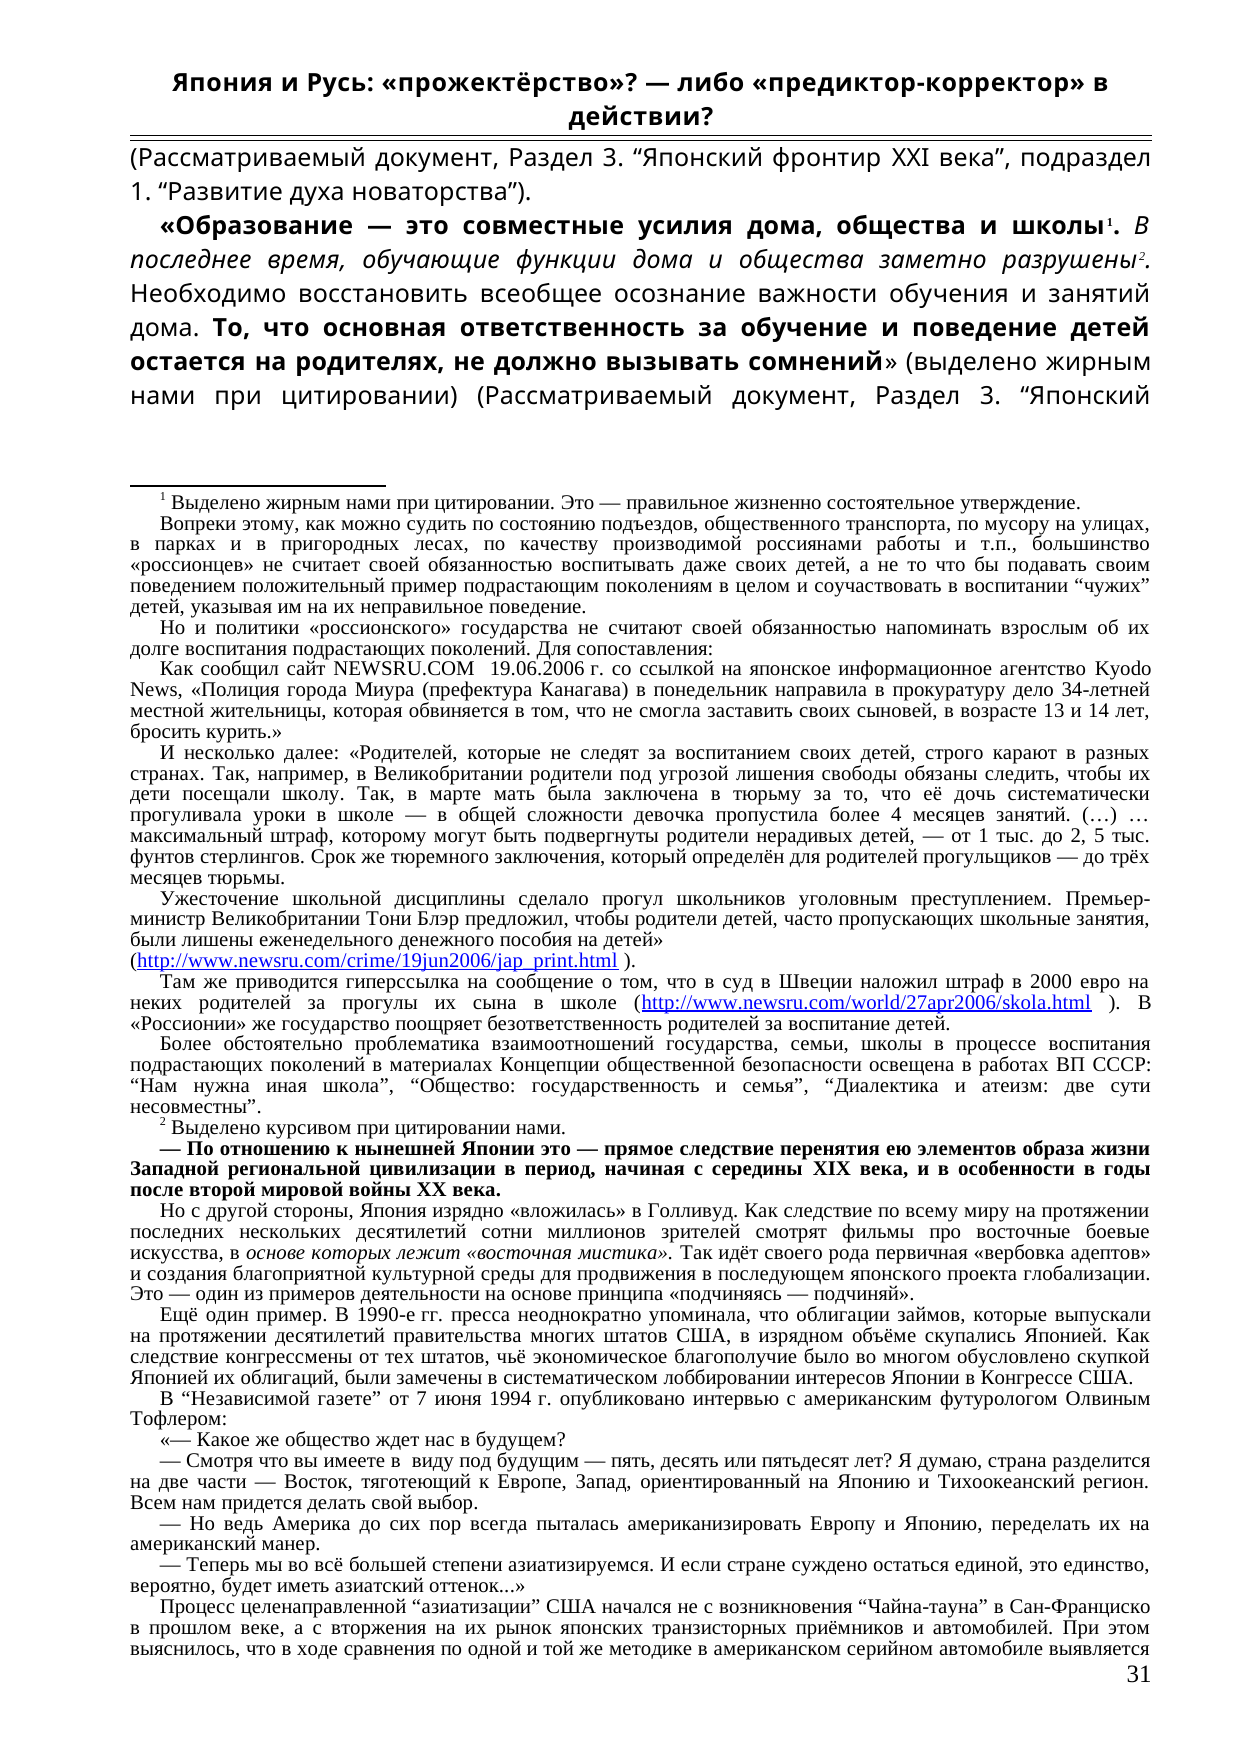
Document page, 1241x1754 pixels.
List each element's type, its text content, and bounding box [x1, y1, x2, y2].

text Более обстоятельно проблематика взаимоотношений государства, семьи, школы в процессе воспитания подрастающих поколений в материалах Концепции общественной безопасности освещена в работах ВП СССР: “Нам нужна иная школа”, “Общество: государственность и семья”, “Диалектика и атеизм: две сути несовместны”. [130, 1034, 1152, 1117]
text — Теперь мы во всё большей степени азиатизируемся. И если стране суждено остаться единой, это единство, вероятно, будет иметь азиатский оттенок...» [130, 1555, 1152, 1597]
text — Смотря что вы имеете в виду под будущим — пять, десять или пятьдесят лет? Я думаю, страна разделится на две части — Восток, тяготеющий к Европе, Запад, ориентированный на Японию и Тихоокеанский регион. Всем нам придется делать свой выбор. [130, 1451, 1152, 1513]
text — Но ведь Америка до сих пор всегда пыталась американизировать Европу и Японию, переделать их на американский манер. [130, 1513, 1152, 1555]
text Ещё один пример. В 1990‑е гг. пресса неоднократно упоминала, что облигации займов, которые выпускали на протяжении десятилетий правительства многих штатов США, в изрядном объёме скупались Японией. Как следствие конгрессмены от тех штатов, чьё экономическое благополучие было во многом обусловлено скупкой Японией их облигаций, были замечены в систематическом лоббировании интересов Японии в Конгрессе США. [130, 1305, 1152, 1388]
text В “Независимой газете” от 7 июня 1994 г. опубликовано интервью с американским футурологом Олвиным Тофлером: [130, 1388, 1152, 1430]
text «— Какое же общество ждет нас в будущем? [130, 1430, 1152, 1451]
text Но и политики «россионского» государства не считают своей обязанностью напоминать взрослым об их долге воспитания подрастающих поколений. Для сопоставления: [130, 617, 1152, 659]
text Выделено курсивом при цитировании нами. [130, 1117, 1152, 1138]
text Выделено жирным нами при цитировании. Это — правильное жизненно состоятельное утверждение. [130, 492, 1152, 513]
text Как сообщил сайт NEWSRU.COM 19.06.2006 г. со ссылкой на японское информационное агентство Kyodo News, «Полиция города Миура (префектура Канагава) в понедельник направила в прокуратуру дело 34-летней местной жительницы, которая обвиняется в том, что не смогла заставить своих сыновей, в возрасте 13 и 14 лет, бросить курить.» [130, 659, 1152, 742]
text Там же приводится гиперссылка на сообщение о том, что в суд в Швеции наложил штраф в 2000 евро на неких родителей за прогулы их сына в школе (http://www.newsru.com/world/27apr2006/skola.html ). В «Россионии» же государство поощряет безответственность родителей за воспитание детей. [130, 972, 1152, 1034]
text И несколько далее: «Родителей, которые не следят за воспитанием своих детей, строго карают в разных странах. Так, например, в Великобритании родители под угрозой лишения свободы обязаны следить, чтобы их дети посещали школу. Так, в марте мать была заключена в тюрьму за то, что её дочь систематически прогуливала уроки в школе — в общей сложности девочка пропустила более 4 месяцев занятий. (…) …максимальный штраф, которому могут быть подвергнуты родители нерадивых детей, — от 1 тыс. до 2, 5 тыс. фунтов стерлингов. Срок же тюремного заключения, который определён для родителей прогульщиков — до трёх месяцев тюрьмы. [130, 742, 1152, 888]
text (Рассматриваемый документ, Раздел 3. “Японский фронтир XXI века”, подраздел 1. “Развитие духа новаторства”). [130, 141, 1152, 208]
text Вопреки этому, как можно судить по состоянию подъездов, общественного транспорта, по мусору на улицах, в парках и в пригородных лесах, по качеству производимой россиянами работы и т.п., большинство «россионцев» не считает своей обязанностью воспитывать даже своих детей, а не то что бы подавать своим поведением положительный пример подрастающим поколениям в целом и соучаствовать в воспитании “чужих” детей, указывая им на их неправильное поведение. [130, 513, 1152, 617]
text Но с другой стороны, Япония изрядно «вложилась» в Голливуд. Как следствие по всему миру на протяжении последних нескольких десятилетий сотни миллионов зрителей смотрят фильмы про восточные боевые искусства, в основе которых лежит «восточная мистика». Так идёт своего рода первичная «вербовка адептов» и создания благоприятной культурной среды для продвижения в последующем японского проекта глобализации. Это — один из примеров деятельности на основе принципа «подчиняясь — подчиняй». [130, 1201, 1152, 1305]
text Ужесточение школьной дисциплины сделало прогул школьников уголовным преступлением. Премьер-министр Великобритании Тони Блэр предложил, чтобы родители детей, часто пропускающих школьные занятия, были лишены еженедельного денежного пособия на детей» [130, 888, 1152, 951]
text — По отношению к нынешней Японии это — прямое следствие перенятия ею элементов образа жизни Западной региональной цивилизации в период, начиная с середины XIX века, и в особенности в годы после второй мировой войны ХХ века. [130, 1138, 1152, 1201]
text (http://www.newsru.com/crime/19jun2006/jap_print.html ). [130, 951, 1152, 972]
text «Образование — это совместные усилия дома, общества и школы. В последнее время, обучающие функции дома и общества заметно разрушены. Необходимо восстановить всеобщее осознание важности обучения и занятий дома. То, что основная ответственность за обучение и поведение детей остается на родителях, не должно вызывать сомнений» (выделено жирным нами при цитировании) (Рассматриваемый документ, Раздел 3. “Японский [130, 208, 1152, 412]
text Процесс целенаправленной “азиатизации” США начался не с возникновения “Чайна-тауна” в Сан-Франциско в прошлом веке, а с вторжения на их рынок японских транзисторных приёмников и автомобилей. При этом выяснилось, что в ходе сравнения по одной и той же методике в американском серийном автомобиле выявляется [130, 1597, 1152, 1659]
